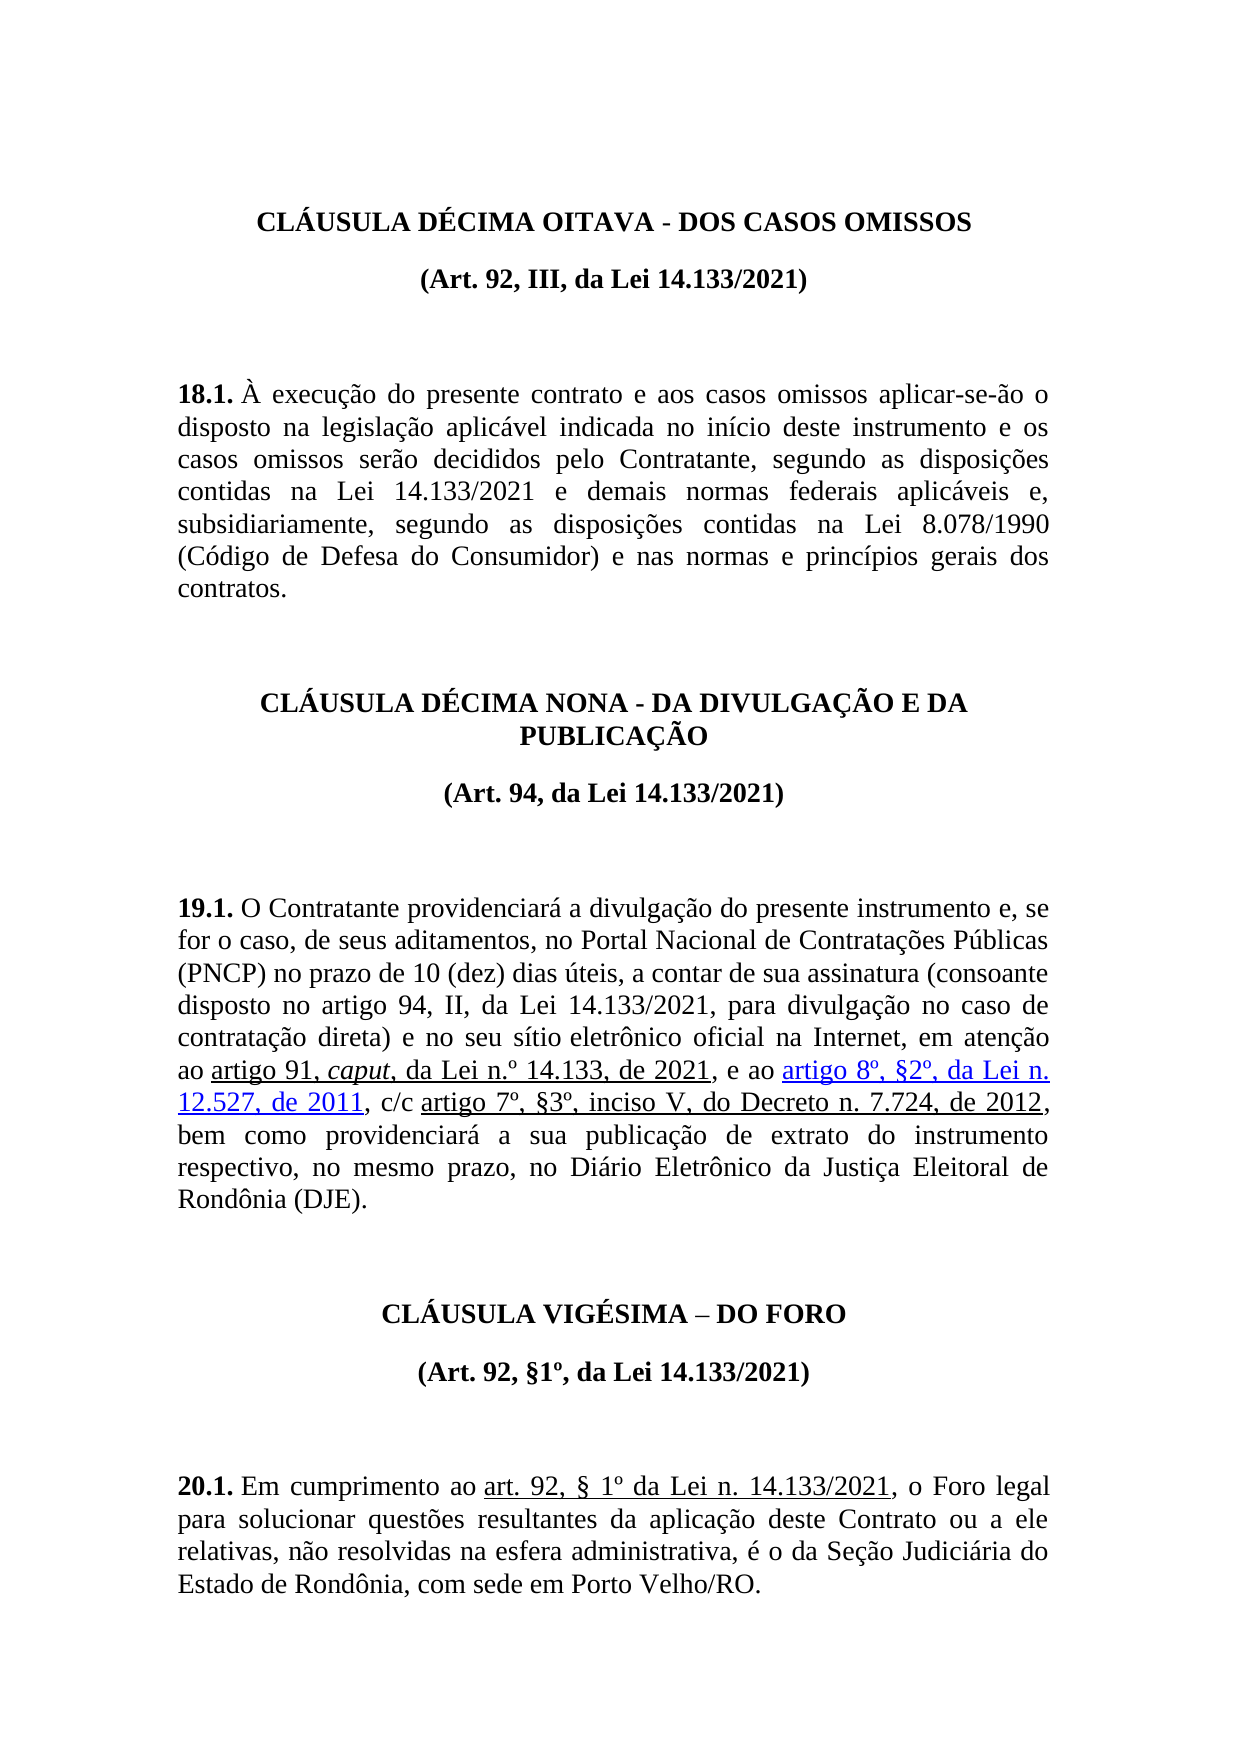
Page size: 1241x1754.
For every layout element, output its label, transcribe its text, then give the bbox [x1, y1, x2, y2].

text CLÁUSULA DÉCIMA NONA - DA DIVULGAÇÃO E DA PUBLICAÇÃO [177, 686, 1051, 751]
text (Art. 92, III, da Lei 14.133/2021) [177, 262, 1051, 295]
text 20.1. Em cumprimento ao art. 92, § 1º da Lei n. 14.133/2021, o Foro legal para solucionar questões resultantes da aplicação deste Contrato ou a ele relativas, não resolvidas na esfera administrativa, é o da Seção Judiciária do Estado de Rondônia, com sede em Porto Velho/RO. [177, 1469, 1051, 1599]
text (Art. 94, da Lei 14.133/2021) [177, 776, 1051, 808]
text 19.1. O Contratante providenciará a divulgação do presente instrumento e, se for o caso, de seus aditamentos, no Portal Nacional de Contratações Públicas (PNCP) no prazo de 10 (dez) dias úteis, a contar de sua assinatura (consoante disposto no artigo 94, II, da Lei 14.133/2021, para divulgação no caso de contratação direta) e no seu sítio eletrônico oficial na Internet, em atenção ao artigo 91, caput, da Lei n.º 14.133, de 2021, e ao artigo 8º, §2º, da Lei n. 12.527, de 2011, c/c artigo 7º, §3º, inciso V, do Decreto n. 7.724, de 2012, bem como providenciará a sua publicação de extrato do instrumento respectivo, no mesmo prazo, no Diário Eletrônico da Justiça Eleitoral de Rondônia (DJE). [177, 891, 1051, 1215]
text 18.1. À execução do presente contrato e aos casos omissos aplicar-se-ão o disposto na legislação aplicável indicada no início deste instrumento e os casos omissos serão decididos pelo Contratante, segundo as disposições contidas na Lei 14.133/2021 e demais normas federais aplicáveis e, subsidiariamente, segundo as disposições contidas na Lei 8.078/1990 (Código de Defesa do Consumidor) e nas normas e princípios gerais dos contratos. [177, 377, 1051, 604]
text CLÁUSULA DÉCIMA OITAVA - DOS CASOS OMISSOS [177, 205, 1051, 237]
text CLÁUSULA VIGÉSIMA – DO FORO [177, 1297, 1051, 1330]
text (Art. 92, §1º, da Lei 14.133/2021) [177, 1355, 1051, 1387]
